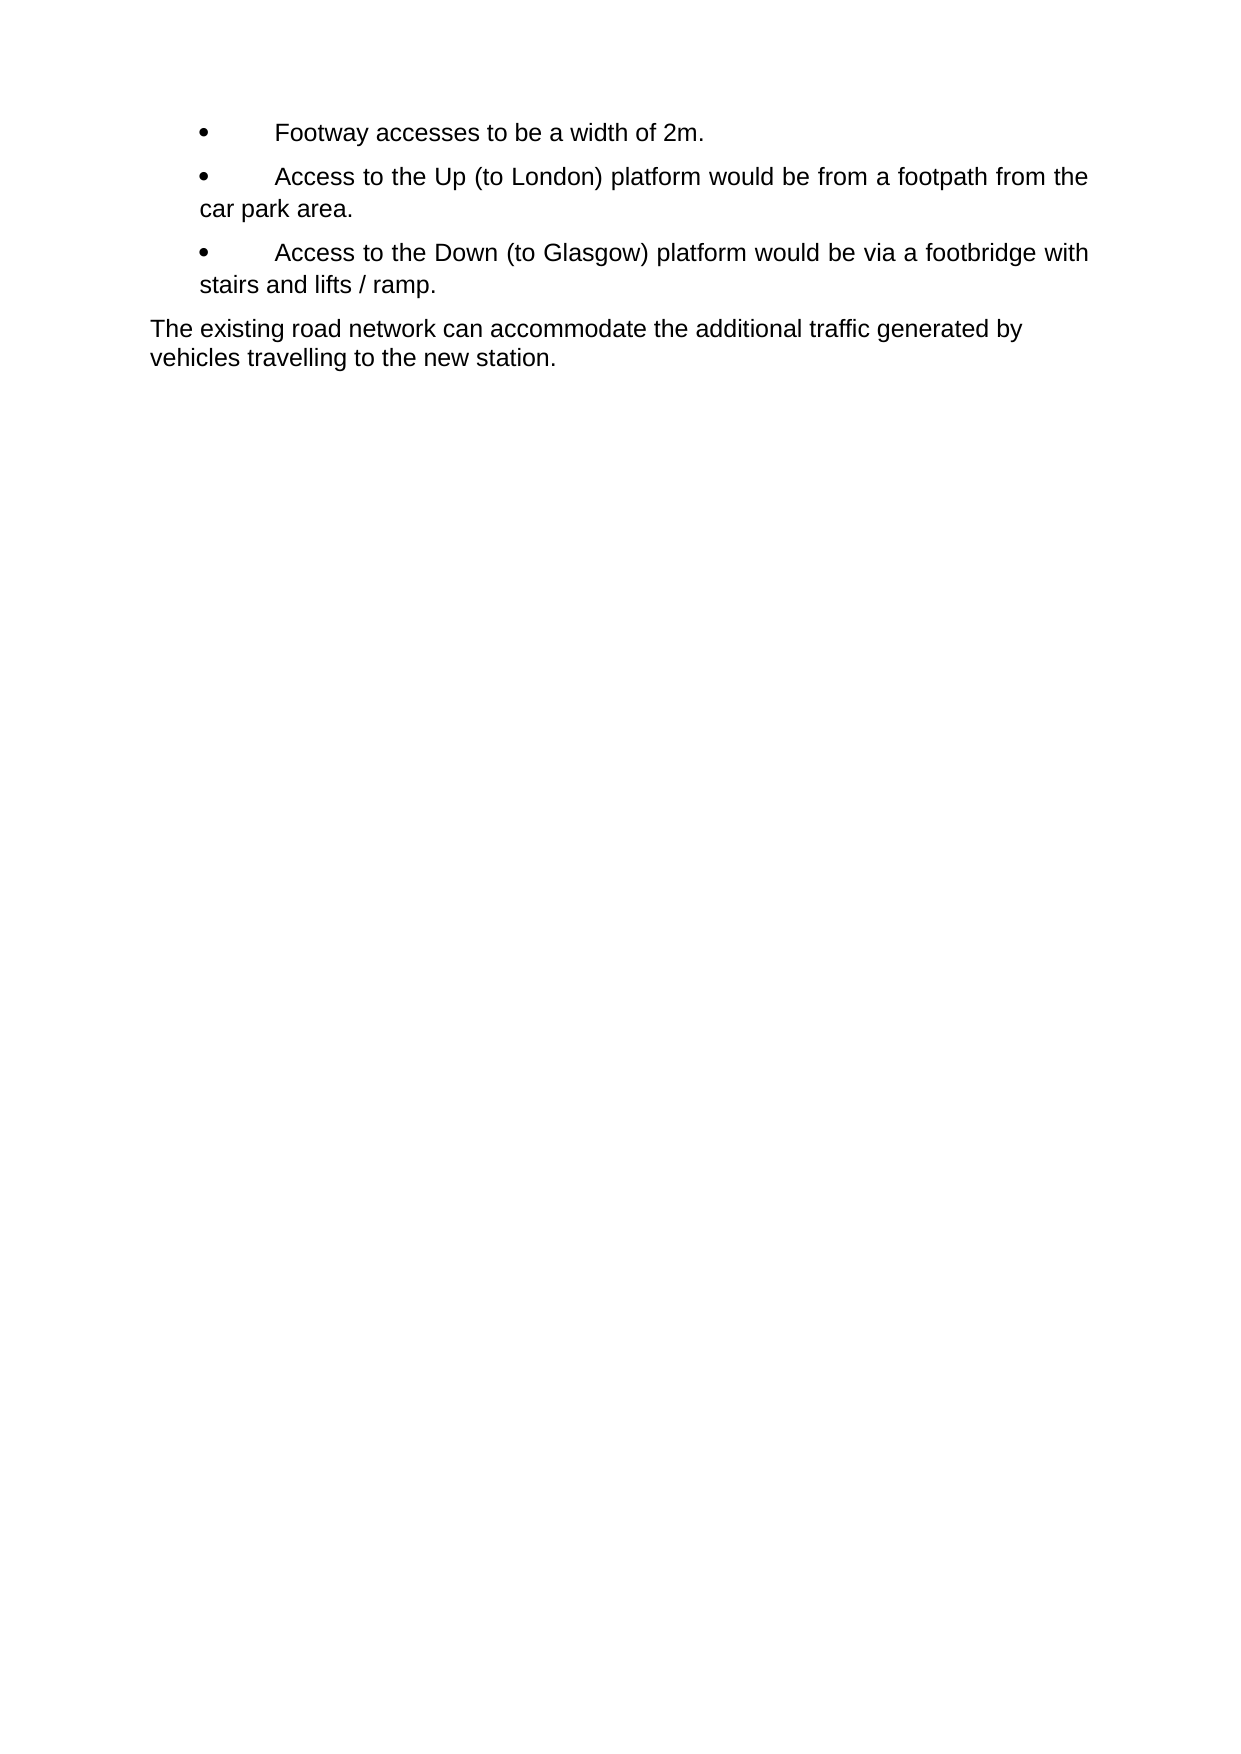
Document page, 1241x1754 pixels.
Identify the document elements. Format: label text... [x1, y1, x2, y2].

list Access to the Up (to London) platform would be from a footpath from the car park area. [199, 162, 1090, 223]
text The existing road network can accommodate the additional traffic generated by vehicles travelling to the new station. [150, 314, 1090, 371]
list Access to the Down (to Glasgow) platform would be via a footbridge with stairs and lifts / ramp. [199, 238, 1090, 298]
list Footway accesses to be a width of 2m. [199, 118, 1090, 147]
